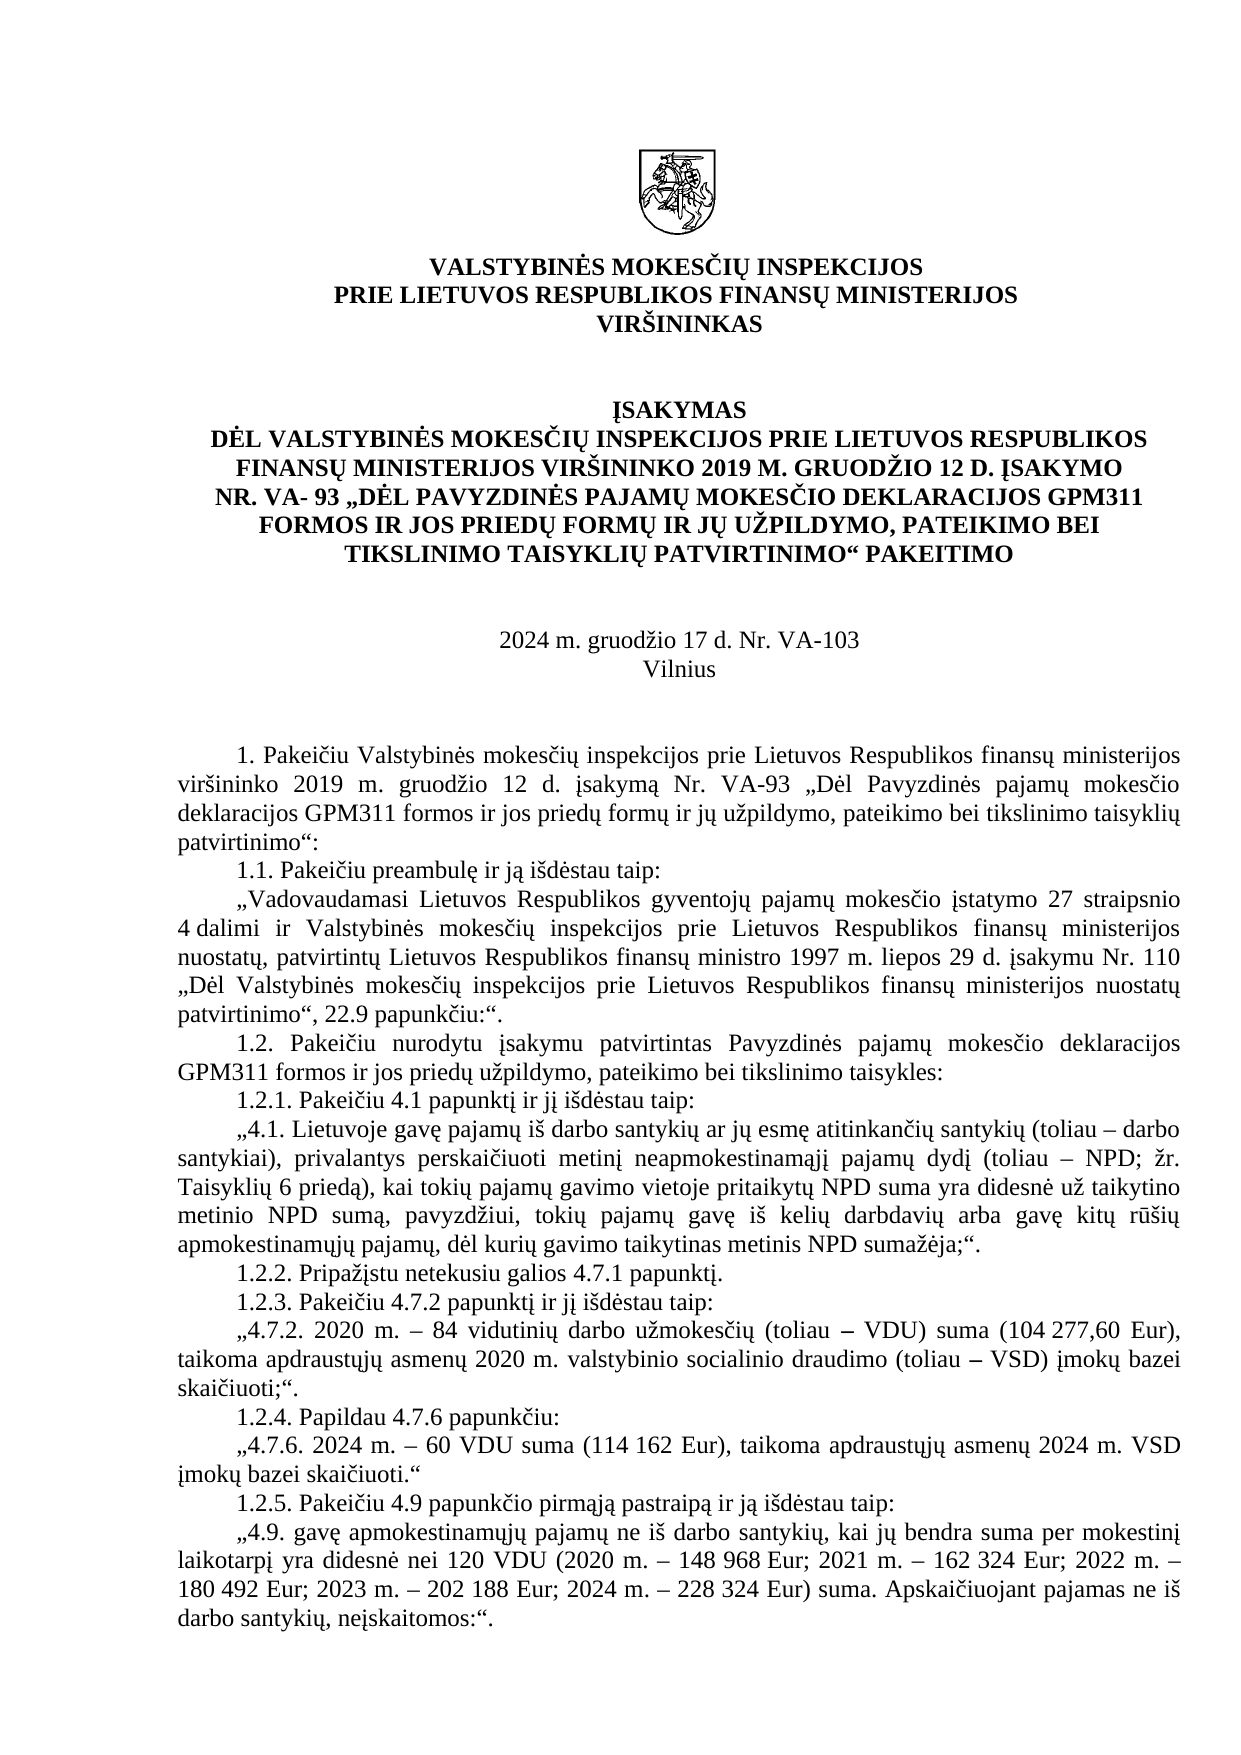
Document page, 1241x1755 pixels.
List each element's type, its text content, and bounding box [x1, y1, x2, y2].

text 1.2.3. Pakeičiu 4.7.2 papunktį ir jį išdėstau taip: [177, 1287, 1181, 1316]
text 1.2.5. Pakeičiu 4.9 papunkčio pirmąją pastraipą ir ją išdėstau taip: [177, 1488, 1181, 1517]
text Vilnius [177, 654, 1181, 683]
text „4.7.2. 2020 m. – 84 vidutinių darbo užmokesčių (toliau – VDU) suma (104 277,60 Eur), taikoma apdraustųjų asmenų 2020 m. valstybinio socialinio draudimo (toliau – VSD) įmokų bazei skaičiuoti;“. [177, 1316, 1181, 1402]
text 2024 m. gruodžio 17 d. Nr. VA-103 [177, 626, 1181, 654]
text VALSTYBINĖS MOKESČIŲ INSPEKCIJOS PRIE LIETUVOS RESPUBLIKOS FINANSŲ MINISTERIJOS VIRŠININKAS [177, 252, 1181, 338]
text 1.2.4. Papildau 4.7.6 papunkčiu: [177, 1402, 1181, 1431]
text 1. Pakeičiu Valstybinės mokesčių inspekcijos prie Lietuvos Respublikos finansų ministerijos viršininko 2019 m. gruodžio 12 d. įsakymą Nr. VA-93 „Dėl Pavyzdinės pajamų mokesčio deklaracijos GPM311 formos ir jos priedų formų ir jų užpildymo, pateikimo bei tikslinimo taisyklių patvirtinimo“: [177, 741, 1181, 856]
text DĖL VALSTYBINĖS MOKESČIŲ INSPEKCIJOS PRIE LIETUVOS RESPUBLIKOS FINANSŲ MINISTERIJOS VIRŠININKO 2019 M. GRUODŽIO 12 D. ĮSAKYMO NR. VA- 93 „DĖL PAVYZDINĖS PAJAMŲ MOKESČIO DEKLARACIJOS GPM311 FORMOS IR JOS PRIEDŲ FORMŲ IR JŲ UŽPILDYMO, PATEIKIMO BEI TIKSLINIMO TAISYKLIŲ PATVIRTINIMO“ PAKEITIMO [177, 424, 1181, 568]
text „4.1. Lietuvoje gavę pajamų iš darbo santykių ar jų esmę atitinkančių santykių (toliau – darbo santykiai), privalantys perskaičiuoti metinį neapmokestinamąjį pajamų dydį (toliau – NPD; žr. Taisyklių 6 priedą), kai tokių pajamų gavimo vietoje pritaikytų NPD suma yra didesnė už taikytino metinio NPD sumą, pavyzdžiui, tokių pajamų gavę iš kelių darbdavių arba gavę kitų rūšių apmokestinamųjų pajamų, dėl kurių gavimo taikytinas metinis NPD sumažėja;“. [177, 1114, 1181, 1258]
text „Vadovaudamasi Lietuvos Respublikos gyventojų pajamų mokesčio įstatymo 27 straipsnio 4 dalimi ir Valstybinės mokesčių inspekcijos prie Lietuvos Respublikos finansų ministerijos nuostatų, patvirtintų Lietuvos Respublikos finansų ministro 1997 m. liepos 29 d. įsakymu Nr. 110 „Dėl Valstybinės mokesčių inspekcijos prie Lietuvos Respublikos finansų ministerijos nuostatų patvirtinimo“, 22.9 papunkčiu:“. [177, 884, 1181, 1028]
text 1.1. Pakeičiu preambulę ir ją išdėstau taip: [177, 856, 1181, 884]
text ĮSAKYMAS [177, 396, 1181, 424]
text 1.2.2. Pripažįstu netekusiu galios 4.7.1 papunktį. [177, 1258, 1181, 1287]
text 1.2.1. Pakeičiu 4.1 papunktį ir jį išdėstau taip: [177, 1086, 1181, 1114]
text „4.9. gavę apmokestinamųjų pajamų ne iš darbo santykių, kai jų bendra suma per mokestinį laikotarpį yra didesnė nei 120 VDU (2020 m. – 148 968 Eur; 2021 m. – 162 324 Eur; 2022 m. – 180 492 Eur; 2023 m. – 202 188 Eur; 2024 m. – 228 324 Eur) suma. Apskaičiuojant pajamas ne iš darbo santykių, neįskaitomos:“. [177, 1517, 1181, 1632]
text „4.7.6. 2024 m. – 60 VDU suma (114 162 Eur), taikoma apdraustųjų asmenų 2024 m. VSD įmokų bazei skaičiuoti.“ [177, 1431, 1181, 1488]
text 1.2. Pakeičiu nurodytu įsakymu patvirtintas Pavyzdinės pajamų mokesčio deklaracijos GPM311 formos ir jos priedų užpildymo, pateikimo bei tikslinimo taisykles: [177, 1028, 1181, 1086]
